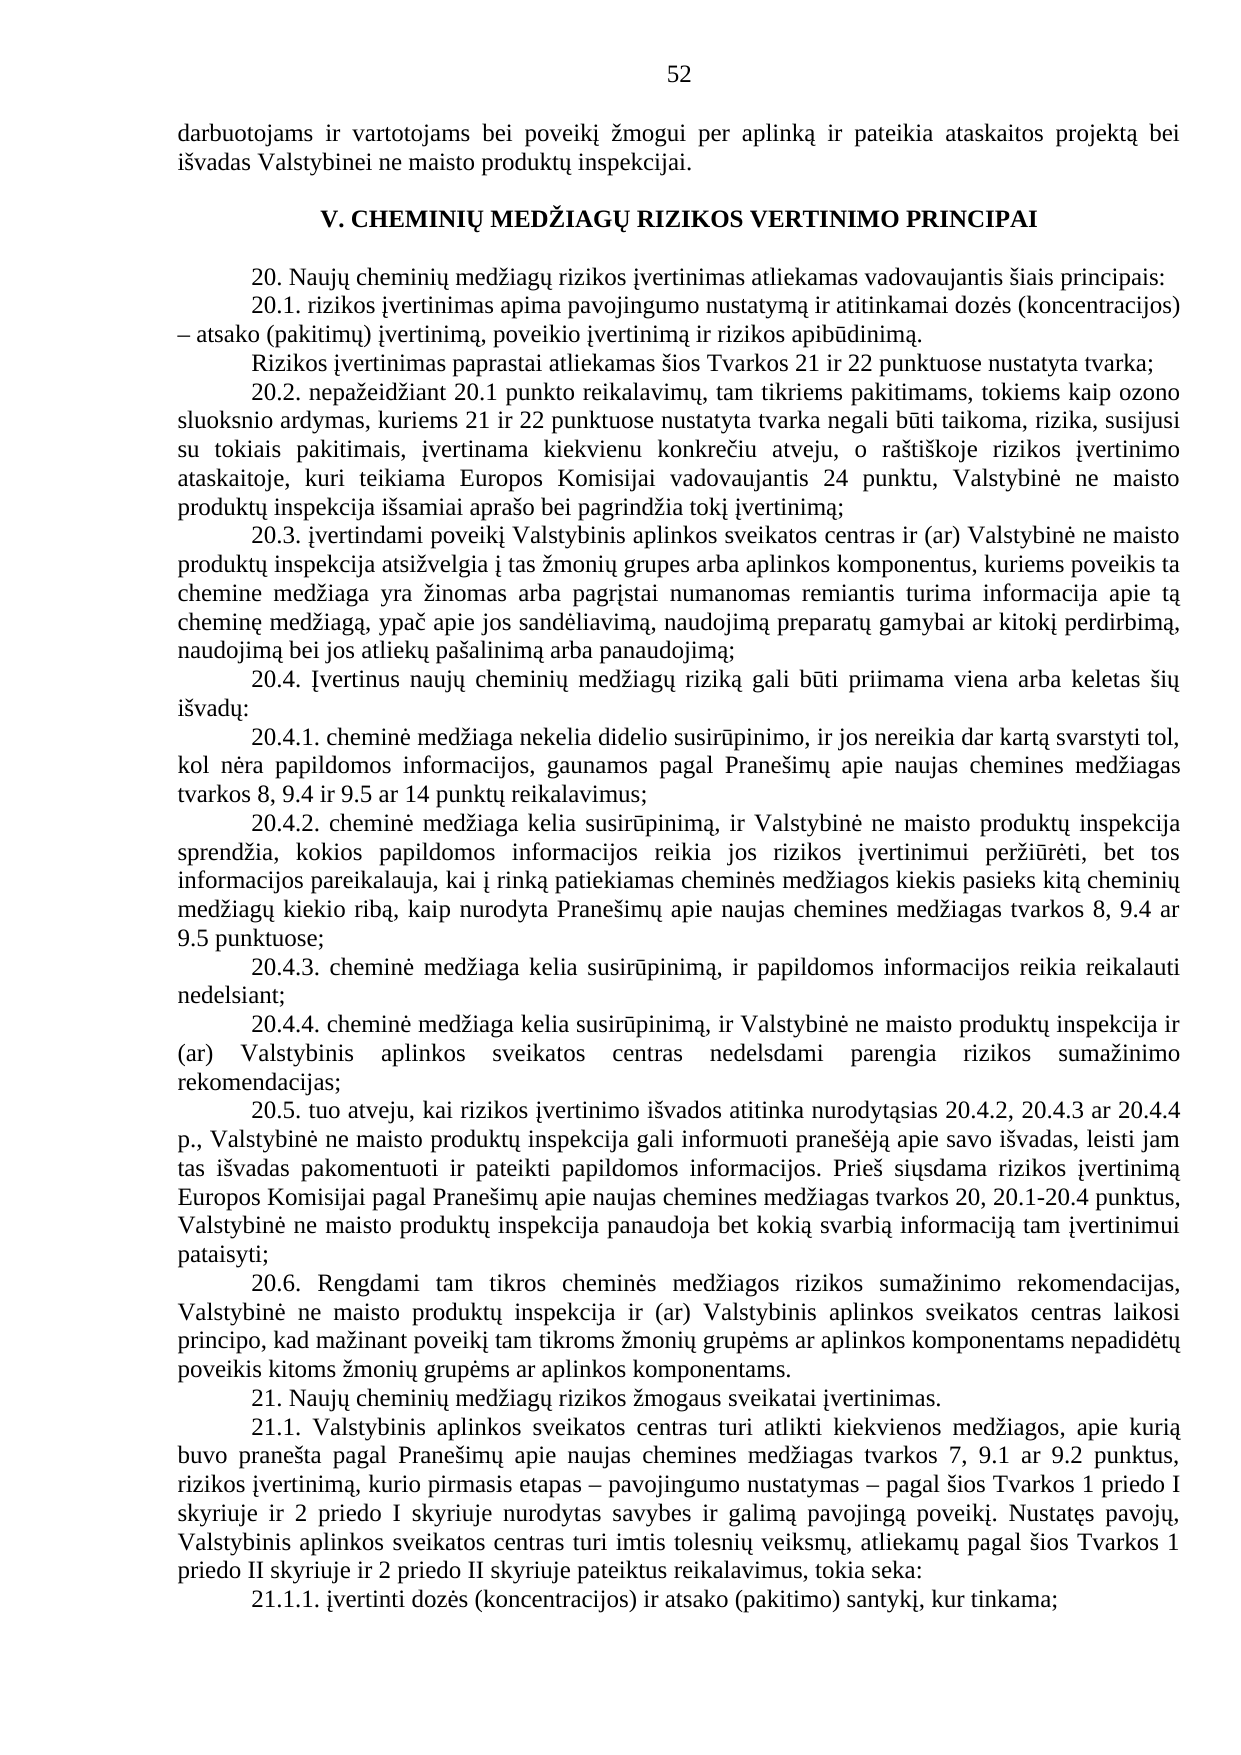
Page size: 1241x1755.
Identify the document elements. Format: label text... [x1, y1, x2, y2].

text darbuotojams ir vartotojams bei poveikį žmogui per aplinką ir pateikia ataskaitos projektą bei išvadas Valstybinei ne maisto produktų inspekcijai. [177, 118, 1181, 176]
text Rizikos įvertinimas paprastai atliekamas šios Tvarkos 21 ir 22 punktuose nustatyta tvarka; [177, 348, 1181, 377]
text 20.4.4. cheminė medžiaga kelia susirūpinimą, ir Valstybinė ne maisto produktų inspekcija ir (ar) Valstybinis aplinkos sveikatos centras nedelsdami parengia rizikos sumažinimo rekomendacijas; [177, 1009, 1181, 1096]
text 20.4.1. cheminė medžiaga nekelia didelio susirūpinimo, ir jos nereikia dar kartą svarstyti tol, kol nėra papildomos informacijos, gaunamos pagal Pranešimų apie naujas chemines medžiagas tvarkos 8, 9.4 ir 9.5 ar 14 punktų reikalavimus; [177, 722, 1181, 808]
text 21. Naujų cheminių medžiagų rizikos žmogaus sveikatai įvertinimas. [177, 1383, 1181, 1412]
text 20.6. Rengdami tam tikros cheminės medžiagos rizikos sumažinimo rekomendacijas, Valstybinė ne maisto produktų inspekcija ir (ar) Valstybinis aplinkos sveikatos centras laikosi principo, kad mažinant poveikį tam tikroms žmonių grupėms ar aplinkos komponentams nepadidėtų poveikis kitoms žmonių grupėms ar aplinkos komponentams. [177, 1268, 1181, 1383]
text 21.1. Valstybinis aplinkos sveikatos centras turi atlikti kiekvienos medžiagos, apie kurią buvo pranešta pagal Pranešimų apie naujas chemines medžiagas tvarkos 7, 9.1 ar 9.2 punktus, rizikos įvertinimą, kurio pirmasis etapas – pavojingumo nustatymas – pagal šios Tvarkos 1 priedo I skyriuje ir 2 priedo I skyriuje nurodytas savybes ir galimą pavojingą poveikį. Nustatęs pavojų, Valstybinis aplinkos sveikatos centras turi imtis tolesnių veiksmų, atliekamų pagal šios Tvarkos 1 priedo II skyriuje ir 2 priedo II skyriuje pateiktus reikalavimus, tokia seka: [177, 1412, 1181, 1584]
text 20.1. rizikos įvertinimas apima pavojingumo nustatymą ir atitinkamai dozės (koncentracijos) – atsako (pakitimų) įvertinimą, poveikio įvertinimą ir rizikos apibūdinimą. [177, 291, 1181, 348]
text 20.4.3. cheminė medžiaga kelia susirūpinimą, ir papildomos informacijos reikia reikalauti nedelsiant; [177, 952, 1181, 1009]
text 20. Naujų cheminių medžiagų rizikos įvertinimas atliekamas vadovaujantis šiais principais: [177, 262, 1181, 291]
text 21.1.1. įvertinti dozės (koncentracijos) ir atsako (pakitimo) santykį, kur tinkama; [177, 1584, 1181, 1613]
text 20.3. įvertindami poveikį Valstybinis aplinkos sveikatos centras ir (ar) Valstybinė ne maisto produktų inspekcija atsižvelgia į tas žmonių grupes arba aplinkos komponentus, kuriems poveikis ta chemine medžiaga yra žinomas arba pagrįstai numanomas remiantis turima informacija apie tą cheminę medžiagą, ypač apie jos sandėliavimą, naudojimą preparatų gamybai ar kitokį perdirbimą, naudojimą bei jos atliekų pašalinimą arba panaudojimą; [177, 521, 1181, 664]
text 20.5. tuo atveju, kai rizikos įvertinimo išvados atitinka nurodytąsias 20.4.2, 20.4.3 ar 20.4.4 p., Valstybinė ne maisto produktų inspekcija gali informuoti pranešėją apie savo išvadas, leisti jam tas išvadas pakomentuoti ir pateikti papildomos informacijos. Prieš siųsdama rizikos įvertinimą Europos Komisijai pagal Pranešimų apie naujas chemines medžiagas tvarkos 20, 20.1-20.4 punktus, Valstybinė ne maisto produktų inspekcija panaudoja bet kokią svarbią informaciją tam įvertinimui pataisyti; [177, 1096, 1181, 1268]
text 20.4.2. cheminė medžiaga kelia susirūpinimą, ir Valstybinė ne maisto produktų inspekcija sprendžia, kokios papildomos informacijos reikia jos rizikos įvertinimui peržiūrėti, bet tos informacijos pareikalauja, kai į rinką patiekiamas cheminės medžiagos kiekis pasieks kitą cheminių medžiagų kiekio ribą, kaip nurodyta Pranešimų apie naujas chemines medžiagas tvarkos 8, 9.4 ar 9.5 punktuose; [177, 808, 1181, 952]
text 20.4. Įvertinus naujų cheminių medžiagų riziką gali būti priimama viena arba keletas šių išvadų: [177, 664, 1181, 722]
text V. CHEMINIŲ MEDŽIAGŲ RIZIKOS VERTINIMO PRINCIPAI [177, 204, 1181, 233]
text 20.2. nepažeidžiant 20.1 punkto reikalavimų, tam tikriems pakitimams, tokiems kaip ozono sluoksnio ardymas, kuriems 21 ir 22 punktuose nustatyta tvarka negali būti taikoma, rizika, susijusi su tokiais pakitimais, įvertinama kiekvienu konkrečiu atveju, o raštiškoje rizikos įvertinimo ataskaitoje, kuri teikiama Europos Komisijai vadovaujantis 24 punktu, Valstybinė ne maisto produktų inspekcija išsamiai aprašo bei pagrindžia tokį įvertinimą; [177, 377, 1181, 521]
